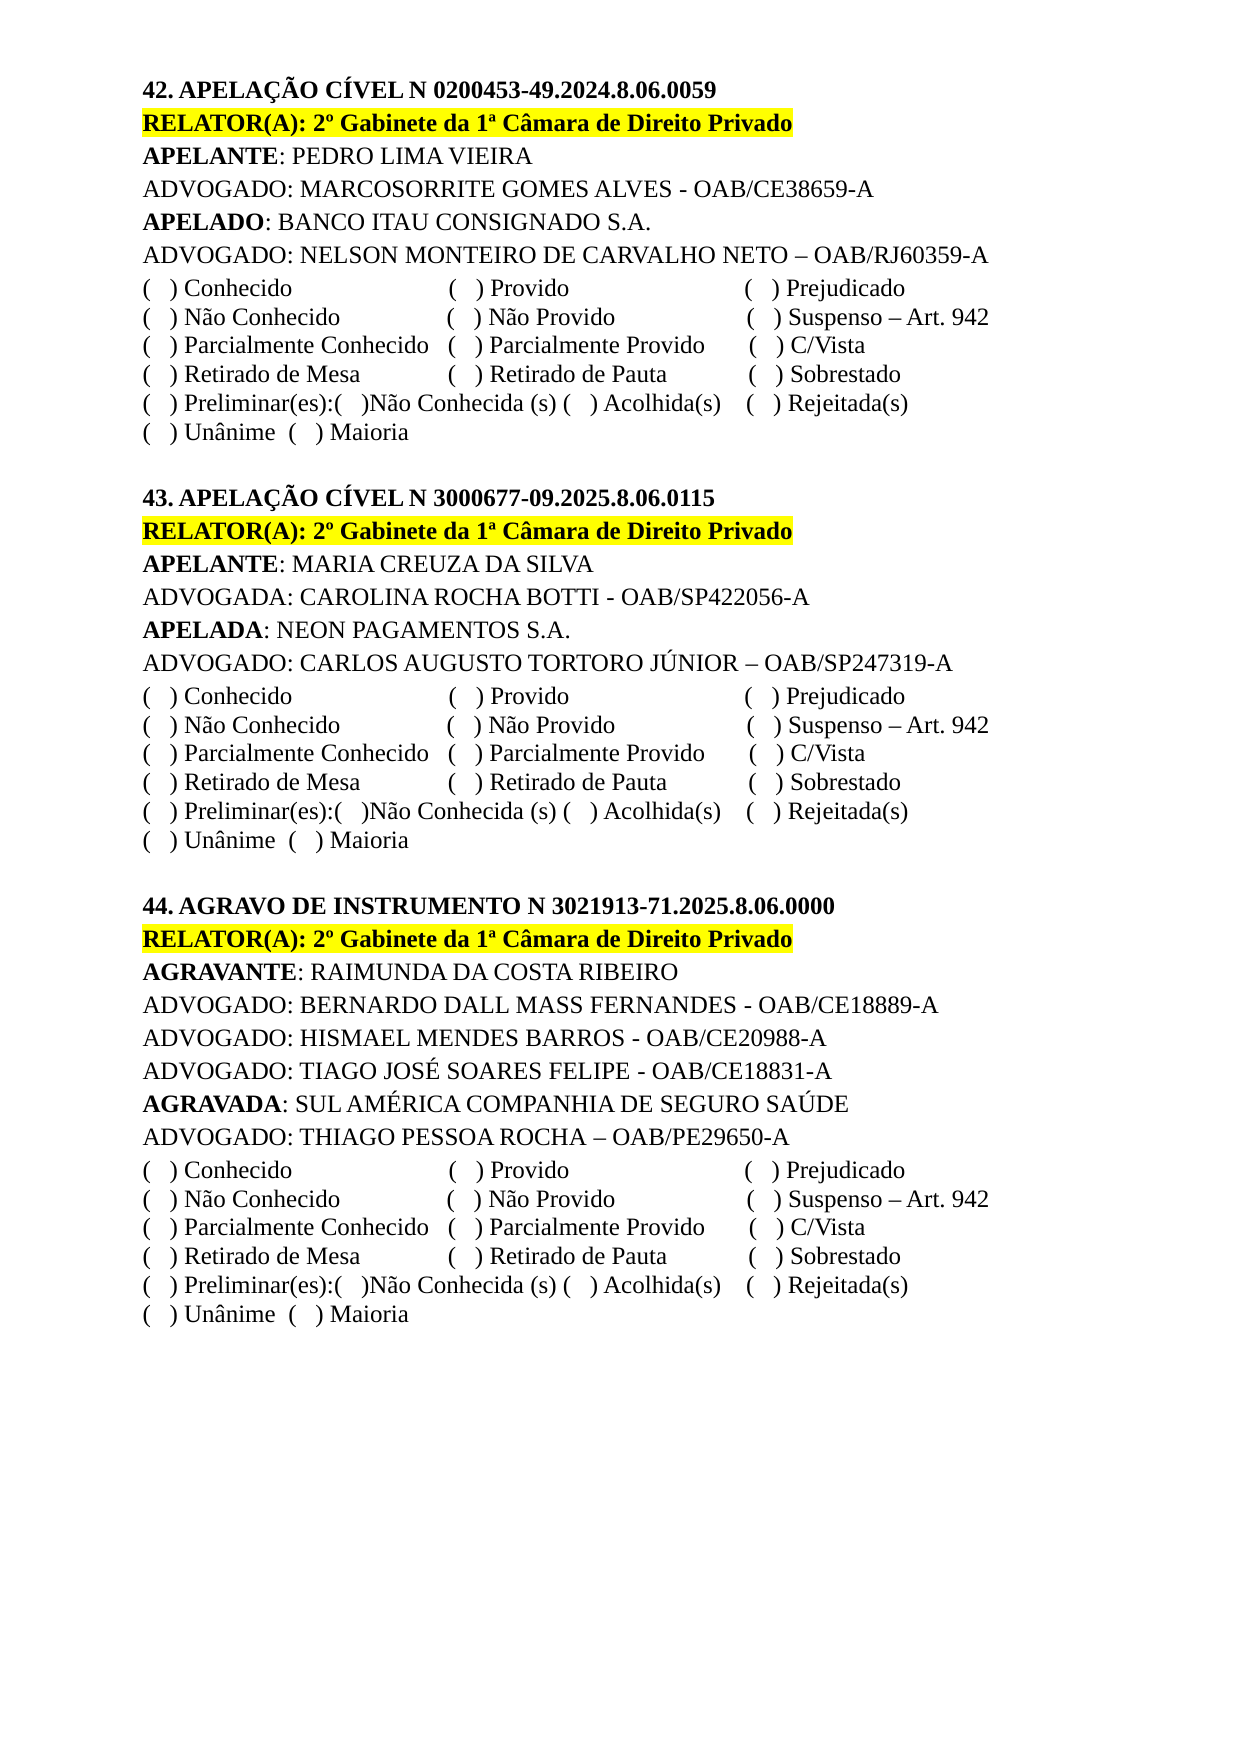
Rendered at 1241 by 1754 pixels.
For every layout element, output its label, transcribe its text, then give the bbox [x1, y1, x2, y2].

text ( ) Unânime ( ) Maioria 43. APELAÇÃO CÍVEL N 3000677-09.2025.8.06.0115 RELATOR(A): 2º Gabinete da 1ª Câmara de Direito Privado APELANTE: MARIA CREUZA DA SILVA ADVOGADA: CAROLINA ROCHA BOTTI - OAB/SP422056-A APELADA: NEON PAGAMENTOS S.A. ADVOGADO: CARLOS AUGUSTO TORTORO JÚNIOR – OAB/SP247319-A [142, 417, 1141, 677]
text ( ) Não Conhecido ( ) Não Provido ( ) Suspenso – Art. 942 [142, 1184, 1158, 1212]
text ( ) Retirado de Mesa ( ) Retirado de Pauta ( ) Sobrestado [142, 359, 1158, 388]
text ( ) Unânime ( ) Maioria [142, 1299, 1141, 1393]
text ( ) Não Conhecido ( ) Não Provido ( ) Suspenso – Art. 942 [142, 302, 1158, 331]
text ( ) Conhecido ( ) Provido ( ) Prejudicado [142, 1155, 1141, 1184]
text ( ) Preliminar(es):( )Não Conhecida (s) ( ) Acolhida(s) ( ) Rejeitada(s) [142, 1270, 1158, 1299]
text ( ) Parcialmente Conhecido ( ) Parcialmente Provido ( ) C/Vista [142, 738, 1158, 767]
text ( ) Unânime ( ) Maioria 44. AGRAVO DE INSTRUMENTO N 3021913-71.2025.8.06.0000 RELATOR(A): 2º Gabinete da 1ª Câmara de Direito Privado AGRAVANTE: RAIMUNDA DA COSTA RIBEIRO ADVOGADO: BERNARDO DALL MASS FERNANDES - OAB/CE18889-A ADVOGADO: HISMAEL MENDES BARROS - OAB/CE20988-A ADVOGADO: TIAGO JOSÉ SOARES FELIPE - OAB/CE18831-A AGRAVADA: SUL AMÉRICA COMPANHIA DE SEGURO SAÚDE ADVOGADO: THIAGO PESSOA ROCHA – OAB/PE29650-A [142, 825, 1141, 1151]
text ( ) Preliminar(es):( )Não Conhecida (s) ( ) Acolhida(s) ( ) Rejeitada(s) [142, 796, 1158, 825]
text ( ) Não Conhecido ( ) Não Provido ( ) Suspenso – Art. 942 [142, 710, 1158, 738]
text ( ) Parcialmente Conhecido ( ) Parcialmente Provido ( ) C/Vista [142, 331, 1158, 359]
text ( ) Preliminar(es):( )Não Conhecida (s) ( ) Acolhida(s) ( ) Rejeitada(s) [142, 388, 1158, 417]
text ( ) Parcialmente Conhecido ( ) Parcialmente Provido ( ) C/Vista [142, 1212, 1158, 1241]
text ( ) Retirado de Mesa ( ) Retirado de Pauta ( ) Sobrestado [142, 767, 1158, 796]
text 42. APELAÇÃO CÍVEL N 0200453-49.2024.8.06.0059 RELATOR(A): 2º Gabinete da 1ª Câmara de Direito Privado APELANTE: PEDRO LIMA VIEIRA ADVOGADO: MARCOSORRITE GOMES ALVES - OAB/CE38659-A APELADO: BANCO ITAU CONSIGNADO S.A. ADVOGADO: NELSON MONTEIRO DE CARVALHO NETO – OAB/RJ60359-A [142, 75, 1141, 269]
text ( ) Retirado de Mesa ( ) Retirado de Pauta ( ) Sobrestado [142, 1241, 1158, 1270]
text ( ) Conhecido ( ) Provido ( ) Prejudicado [142, 681, 1141, 710]
text ( ) Conhecido ( ) Provido ( ) Prejudicado [142, 273, 1141, 302]
